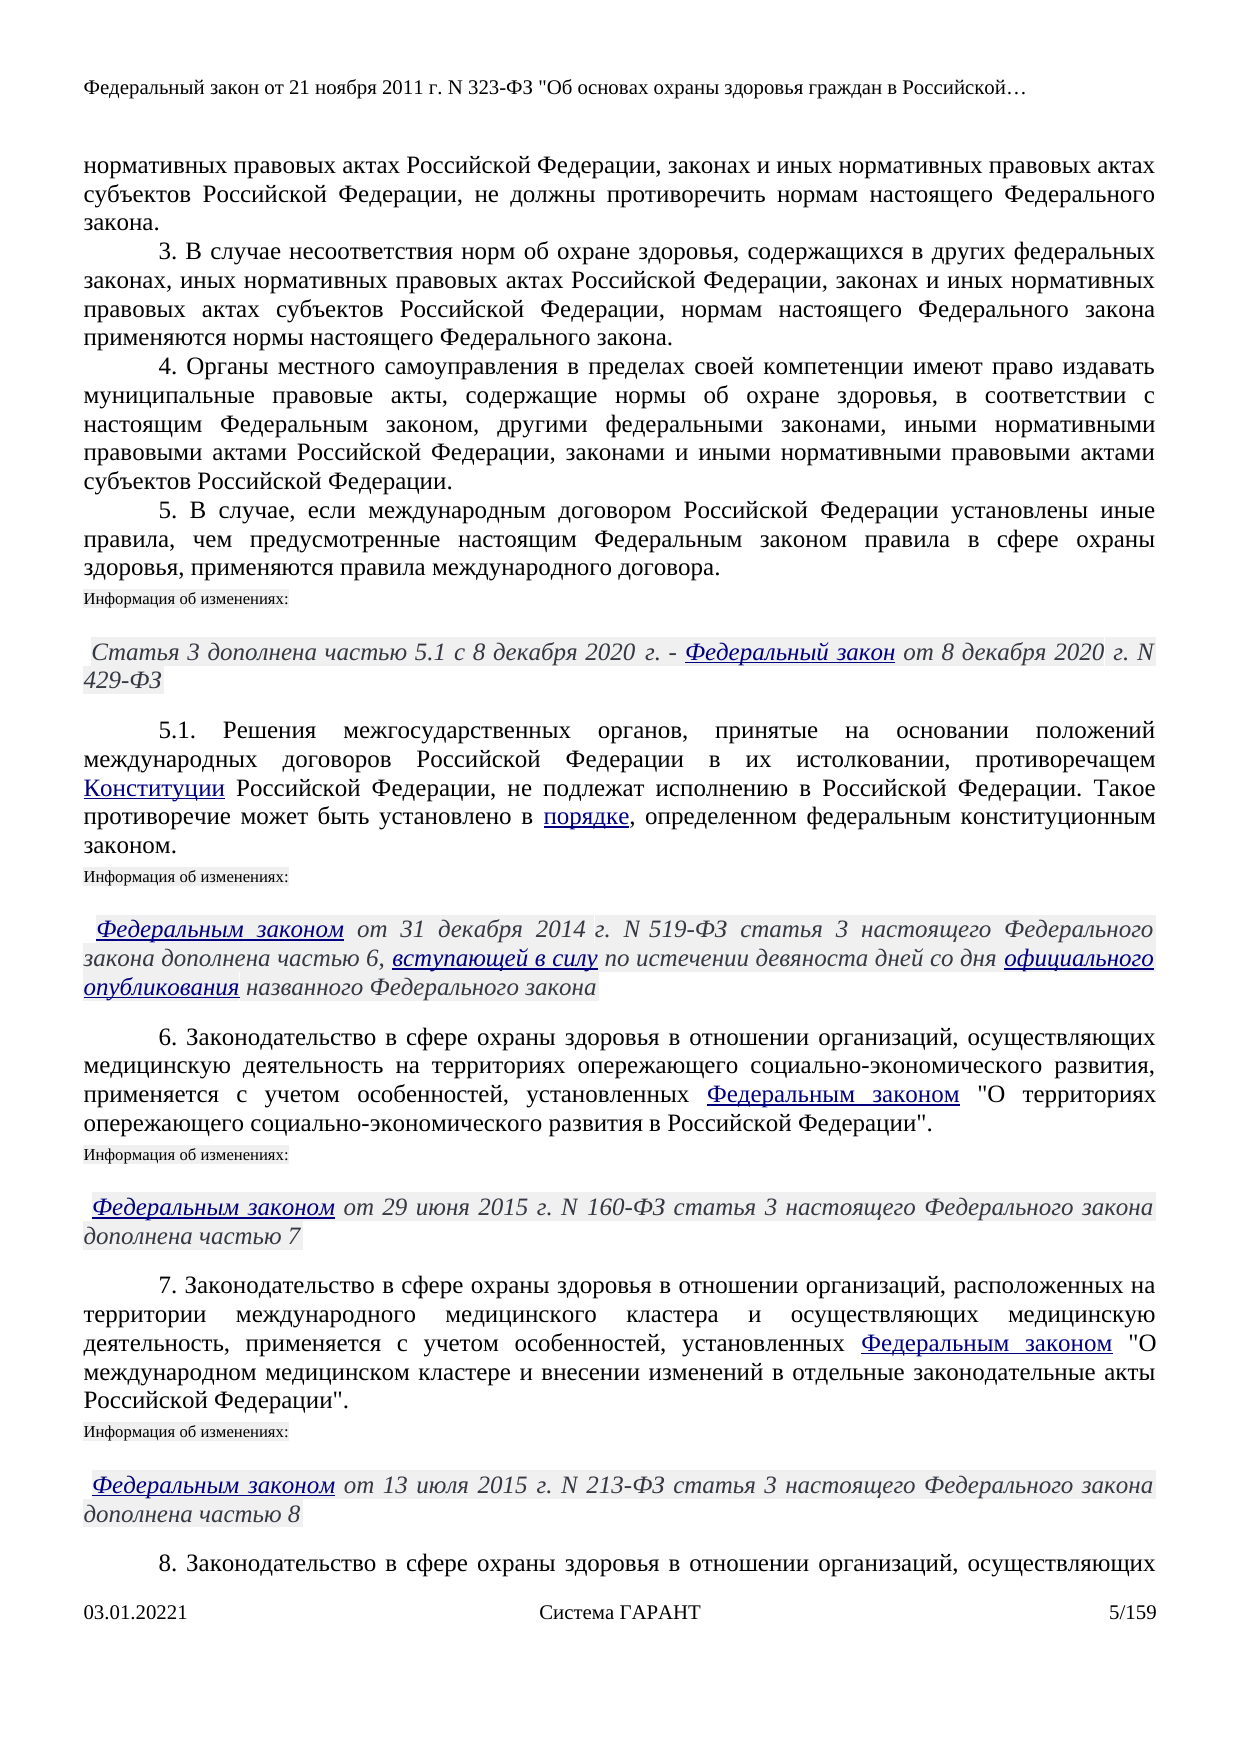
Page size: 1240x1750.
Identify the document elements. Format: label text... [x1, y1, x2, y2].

text Статья 3 дополнена частью 5.1 с 8 декабря 2020 г. - Федеральный закон от 8 декабря 2020 г. N 429-ФЗ [83, 637, 1156, 694]
text Федеральным законом от 13 июля 2015 г. N 213-ФЗ статья 3 настоящего Федерального закона дополнена частью 8 [83, 1470, 1156, 1527]
text Информация об изменениях: [83, 589, 1156, 608]
text 5.1. Решения межгосударственных органов, принятые на основании положений международных договоров Российской Федерации в их истолковании, противоречащем Конституции Российской Федерации, не подлежат исполнению в Российской Федерации. Такое противоречие может быть установлено в порядке, определенном федеральным конституционным законом. [83, 715, 1156, 859]
text Информация об изменениях: [83, 1422, 1156, 1441]
text 5. В случае, если международным договором Российской Федерации установлены иные правила, чем предусмотренные настоящим Федеральным законом правила в сфере охраны здоровья, применяются правила международного договора. [83, 495, 1156, 581]
text 3. В случае несоответствия норм об охране здоровья, содержащихся в других федеральных законах, иных нормативных правовых актах Российской Федерации, законах и иных нормативных правовых актах субъектов Российской Федерации, нормам настоящего Федерального закона применяются нормы настоящего Федерального закона. [83, 236, 1156, 351]
text 4. Органы местного самоуправления в пределах своей компетенции имеют право издавать муниципальные правовые акты, содержащие нормы об охране здоровья, в соответствии с настоящим Федеральным законом, другими федеральными законами, иными нормативными правовыми актами Российской Федерации, законами и иными нормативными правовыми актами субъектов Российской Федерации. [83, 351, 1156, 495]
text 6. Законодательство в сфере охраны здоровья в отношении организаций, осуществляющих медицинскую деятельность на территориях опережающего социально-экономического развития, применяется с учетом особенностей, установленных Федеральным законом "О территориях опережающего социально-экономического развития в Российской Федерации". [83, 1022, 1156, 1137]
text 7. Законодательство в сфере охраны здоровья в отношении организаций, расположенных на территории международного медицинского кластера и осуществляющих медицинскую деятельность, применяется с учетом особенностей, установленных Федеральным законом "О международном медицинском кластере и внесении изменений в отдельные законодательные акты Российской Федерации". [83, 1271, 1156, 1414]
text нормативных правовых актах Российской Федерации, законах и иных нормативных правовых актах субъектов Российской Федерации, не должны противоречить нормам настоящего Федерального закона. [83, 150, 1156, 236]
text 8. Законодательство в сфере охраны здоровья в отношении организаций, осуществляющих [83, 1548, 1156, 1577]
text Информация об изменениях: [83, 867, 1156, 886]
text Федеральным законом от 29 июня 2015 г. N 160-ФЗ статья 3 настоящего Федерального закона дополнена частью 7 [83, 1192, 1156, 1250]
text Информация об изменениях: [83, 1144, 1156, 1164]
text Федеральным законом от 31 декабря 2014 г. N 519-ФЗ статья 3 настоящего Федерального закона дополнена частью 6, вступающей в силу по истечении девяноста дней со дня официального опубликования названного Федерального закона [83, 914, 1156, 1001]
